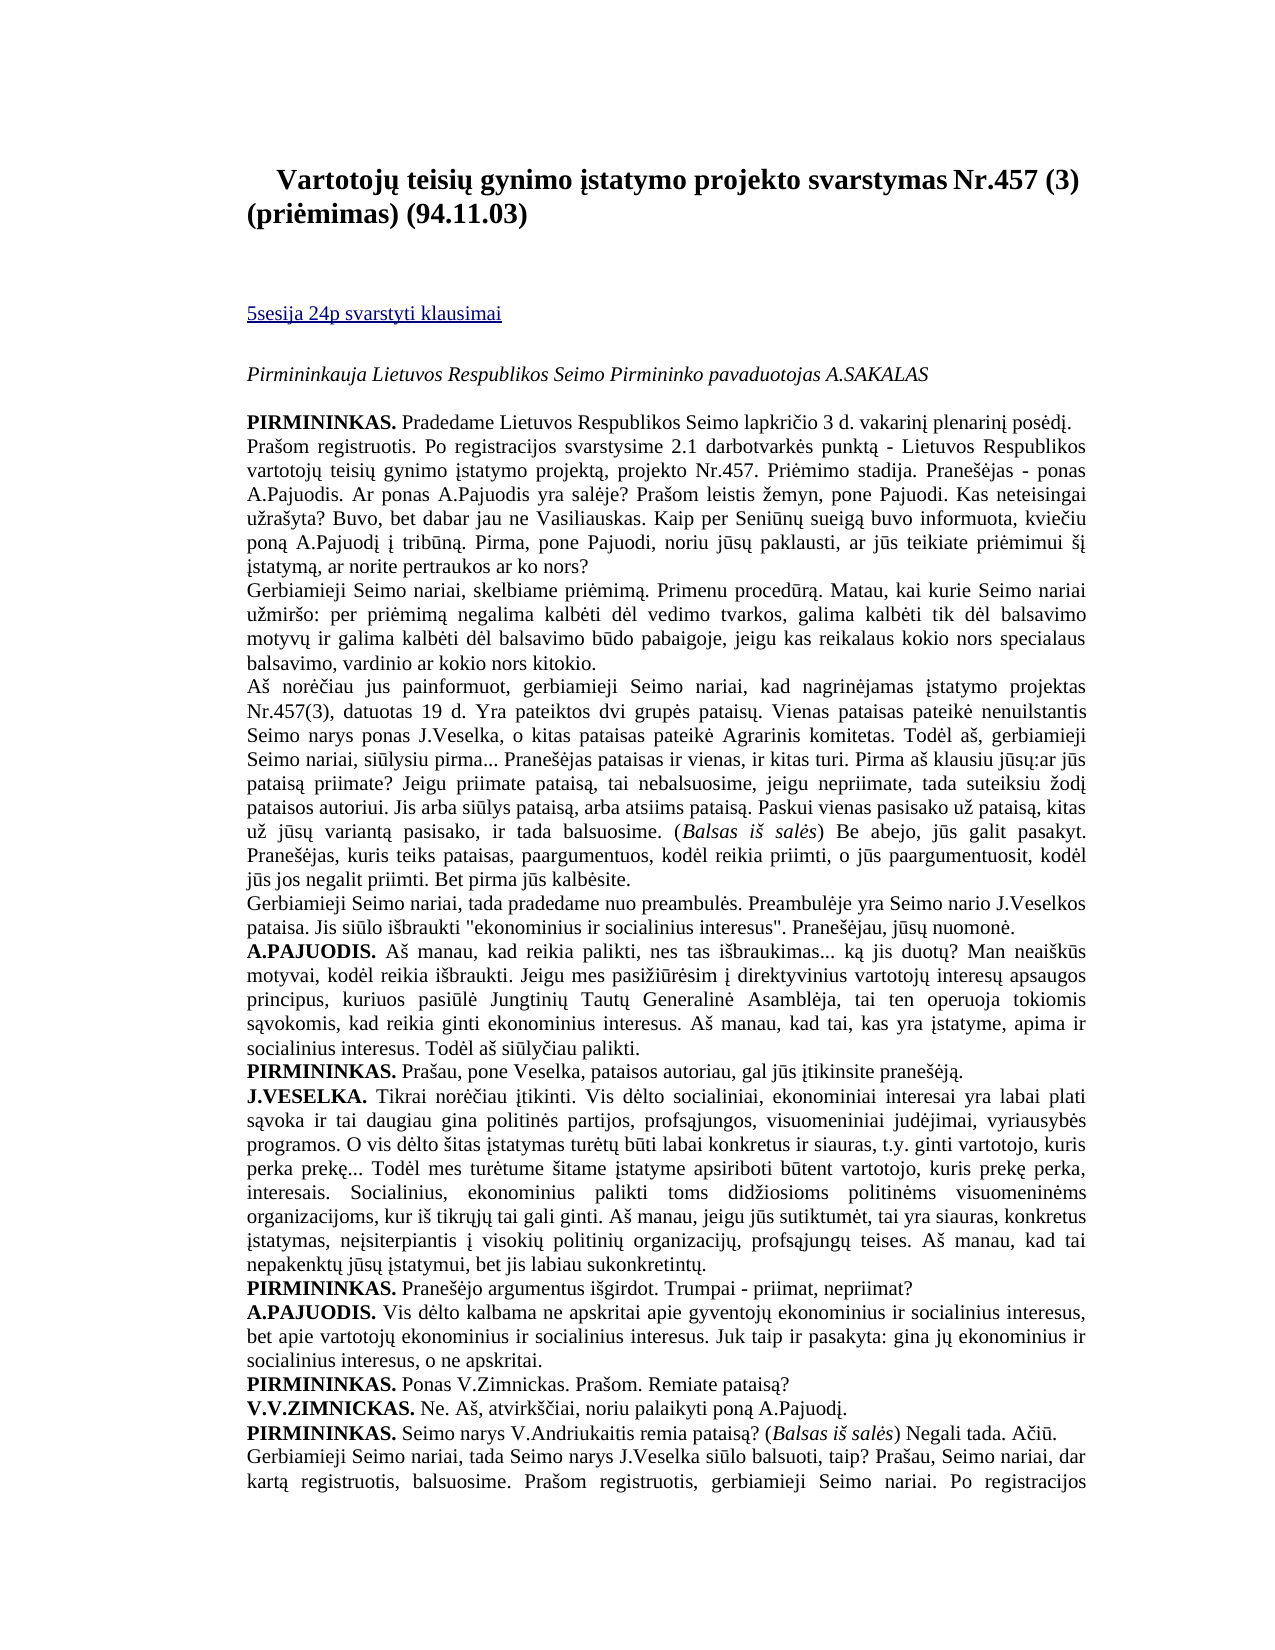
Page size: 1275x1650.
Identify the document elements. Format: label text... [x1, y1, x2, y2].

text Gerbiamieji Seimo nariai, skelbiame priėmimą. Primenu procedūrą. Matau, kai kurie Seimo nariai užmiršo: per priėmimą negalima kalbėti dėl vedimo tvarkos, galima kalbėti tik dėl balsavimo motyvų ir galima kalbėti dėl balsavimo būdo pabaigoje, jeigu kas reikalaus kokio nors specialaus balsavimo, vardinio ar kokio nors kitokio. [247, 578, 1087, 674]
text J.VESELKA. Tikrai norėčiau įtikinti. Vis dėlto socialiniai, ekonominiai interesai yra labai plati sąvoka ir tai daugiau gina politinės partijos, profsąjungos, visuomeniniai judėjimai, vyriausybės programos. O vis dėlto šitas įstatymas turėtų būti labai konkretus ir siauras, t.y. ginti vartotojo, kuris perka prekę... Todėl mes turėtume šitame įstatyme apsiriboti būtent vartotojo, kuris prekę perka, interesais. Socialinius, ekonominius palikti toms didžiosioms politinėms visuomeninėms organizacijoms, kur iš tikrųjų tai gali ginti. Aš manau, jeigu jūs sutiktumėt, tai yra siauras, konkretus įstatymas, neįsiterpiantis į visokių politinių organizacijų, profsąjungų teises. Aš manau, kad tai nepakenktų jūsų įstatymui, bet jis labiau sukonkretintų. [247, 1083, 1087, 1276]
text Gerbiamieji Seimo nariai, tada pradedame nuo preambulės. Preambulėje yra Seimo nario J.Veselkos pataisa. Jis siūlo išbraukti "ekonominius ir socialinius interesus". Pranešėjau, jūsų nuomonė. [247, 891, 1087, 939]
text V.V.ZIMNICKAS. Ne. Aš, atvirkščiai, noriu palaikyti poną A.Pajuodį. [247, 1396, 1087, 1420]
text PIRMININKAS. Pranešėjo argumentus išgirdot. Trumpai - priimat, nepriimat? [247, 1276, 1087, 1300]
text 5sesija 24p svarstyti klausimai [247, 301, 1087, 325]
text PIRMININKAS. Pradedame Lietuvos Respublikos Seimo lapkričio 3 d. vakarinį plenarinį posėdį. [247, 410, 1087, 434]
text PIRMININKAS. Prašau, pone Veselka, pataisos autoriau, gal jūs įtikinsite pranešėją. [247, 1059, 1087, 1083]
text Gerbiamieji Seimo nariai, tada Seimo narys J.Veselka siūlo balsuoti, taip? Prašau, Seimo nariai, dar kartą registruotis, balsuosime. Prašom registruotis, gerbiamieji Seimo nariai. Po registracijos [247, 1444, 1087, 1493]
text A.PAJUODIS. Vis dėlto kalbama ne apskritai apie gyventojų ekonominius ir socialinius interesus, bet apie vartotojų ekonominius ir socialinius interesus. Juk taip ir pasakyta: gina jų ekonominius ir socialinius interesus, o ne apskritai. [247, 1300, 1087, 1372]
text Aš norėčiau jus painformuot, gerbiamieji Seimo nariai, kad nagrinėjamas įstatymo projektas Nr.457(3), datuotas 19 d. Yra pateiktos dvi grupės pataisų. Vienas pataisas pateikė nenuilstantis Seimo narys ponas J.Veselka, o kitas pataisas pateikė Agrarinis komitetas. Todėl aš, gerbiamieji Seimo nariai, siūlysiu pirma... Pranešėjas pataisas ir vienas, ir kitas turi. Pirma aš klausiu jūsų:ar jūs pataisą priimate? Jeigu priimate pataisą, tai nebalsuosime, jeigu nepriimate, tada suteiksiu žodį pataisos autoriui. Jis arba siūlys pataisą, arba atsiims pataisą. Paskui vienas pasisako už pataisą, kitas už jūsų variantą pasisako, ir tada balsuosime. (Balsas iš salės) Be abejo, jūs galit pasakyt. Pranešėjas, kuris teiks pataisas, paargumentuos, kodėl reikia priimti, o jūs paargumentuosit, kodėl jūs jos negalit priimti. Bet pirma jūs kalbėsite. [247, 674, 1087, 891]
text Prašom registruotis. Po registracijos svarstysime 2.1 darbotvarkės punktą - Lietuvos Respublikos vartotojų teisių gynimo įstatymo projektą, projekto Nr.457. Priėmimo stadija. Pranešėjas - ponas A.Pajuodis. Ar ponas A.Pajuodis yra salėje? Prašom leistis žemyn, pone Pajuodi. Kas neteisingai užrašyta? Buvo, bet dabar jau ne Vasiliauskas. Kaip per Seniūnų sueigą buvo informuota, kviečiu poną A.Pajuodį į tribūną. Pirma, pone Pajuodi, noriu jūsų paklausti, ar jūs teikiate priėmimui šį įstatymą, ar norite pertraukos ar ko nors? [247, 434, 1087, 578]
text Vartotojų teisių gynimo įstatymo projekto svarstymas Nr.457 (3) (priėmimas) (94.11.03) [247, 162, 1087, 229]
text A.PAJUODIS. Aš manau, kad reikia palikti, nes tas išbraukimas... ką jis duotų? Man neaiškūs motyvai, kodėl reikia išbraukti. Jeigu mes pasižiūrėsim į direktyvinius vartotojų interesų apsaugos principus, kuriuos pasiūlė Jungtinių Tautų Generalinė Asamblėja, tai ten operuoja tokiomis sąvokomis, kad reikia ginti ekonominius interesus. Aš manau, kad tai, kas yra įstatyme, apima ir socialinius interesus. Todėl aš siūlyčiau palikti. [247, 939, 1087, 1059]
text Pirmininkauja Lietuvos Respublikos Seimo Pirmininko pavaduotojas A.SAKALAS [247, 362, 1087, 386]
text PIRMININKAS. Ponas V.Zimnickas. Prašom. Remiate pataisą? [247, 1372, 1087, 1396]
text PIRMININKAS. Seimo narys V.Andriukaitis remia pataisą? (Balsas iš salės) Negali tada. Ačiū. [247, 1420, 1087, 1444]
